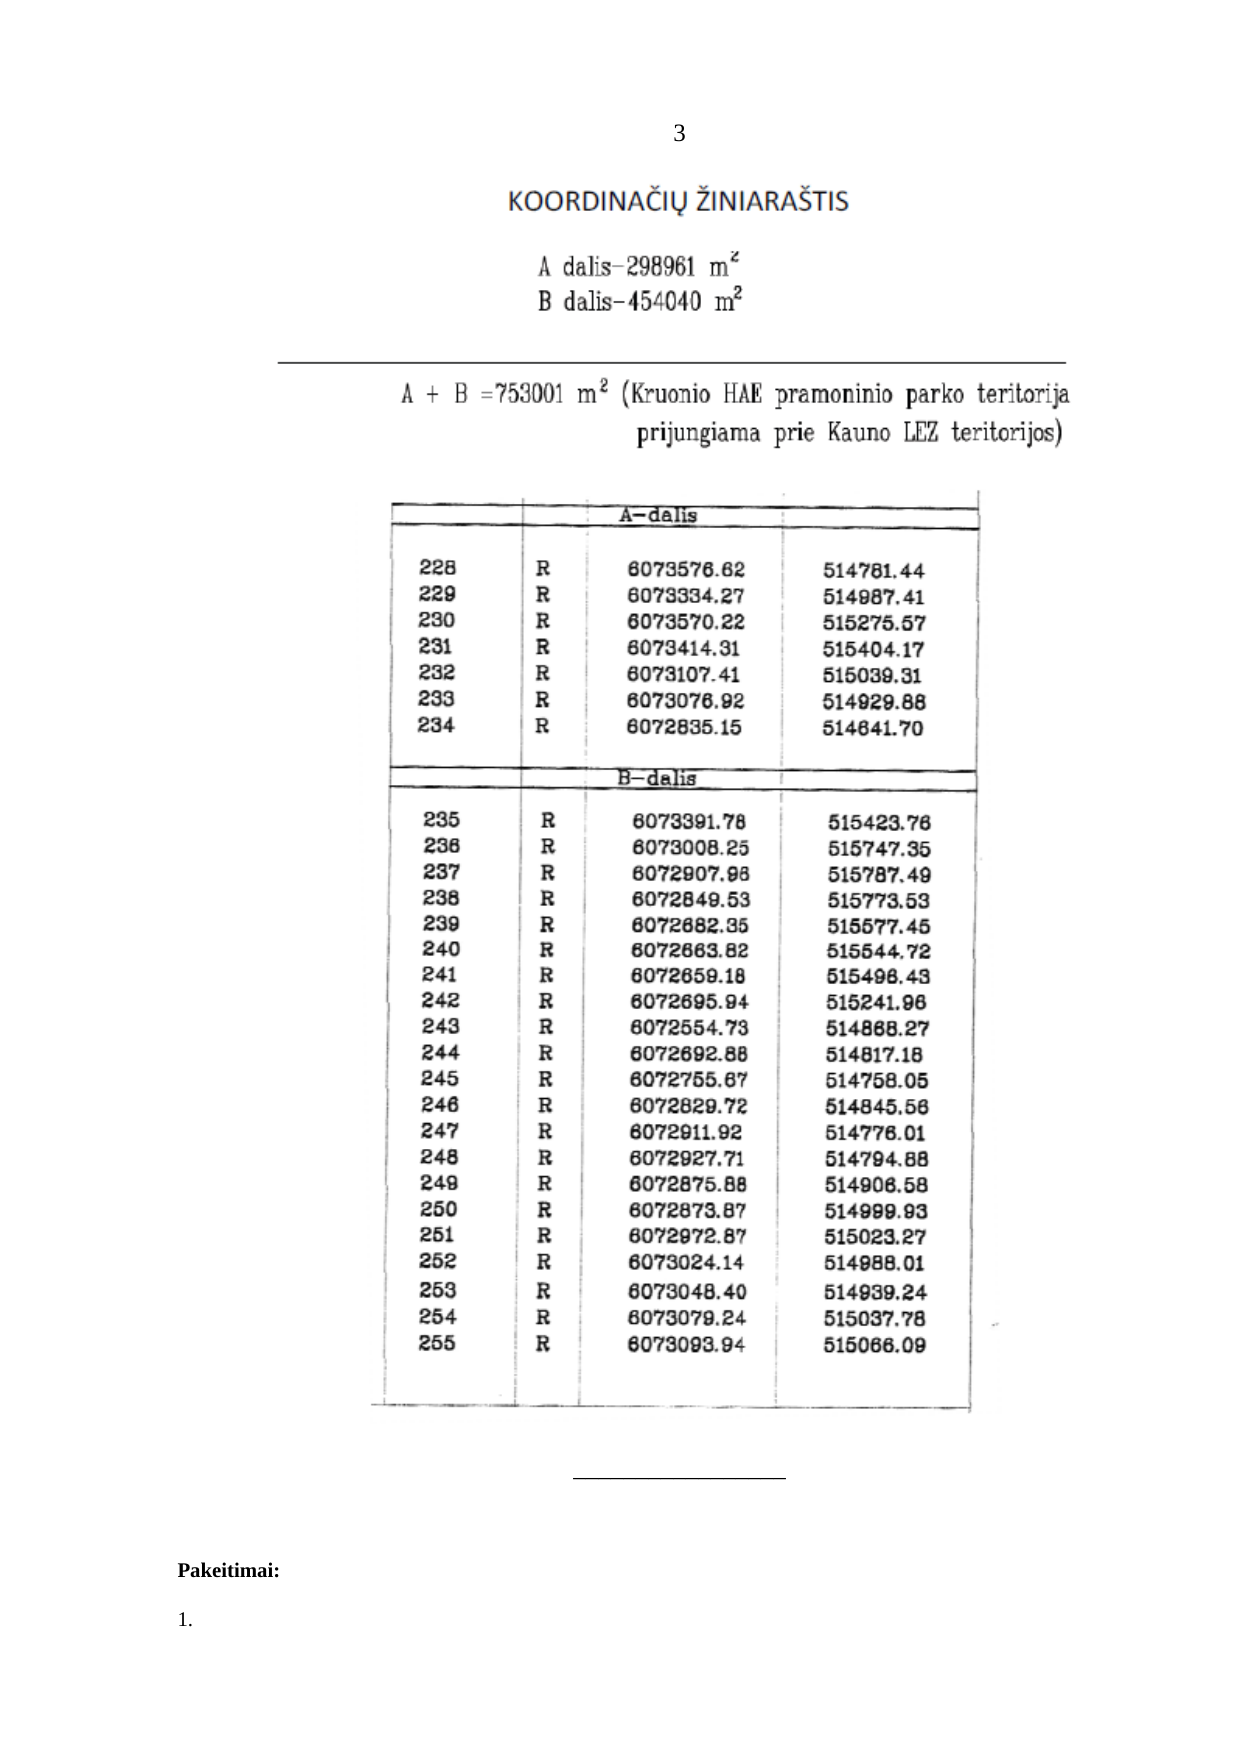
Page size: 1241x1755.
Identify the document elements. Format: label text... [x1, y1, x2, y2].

text 1. [177, 1607, 1181, 1631]
text Pakeitimai: [177, 1558, 1181, 1582]
text _________________ [177, 1453, 1181, 1482]
